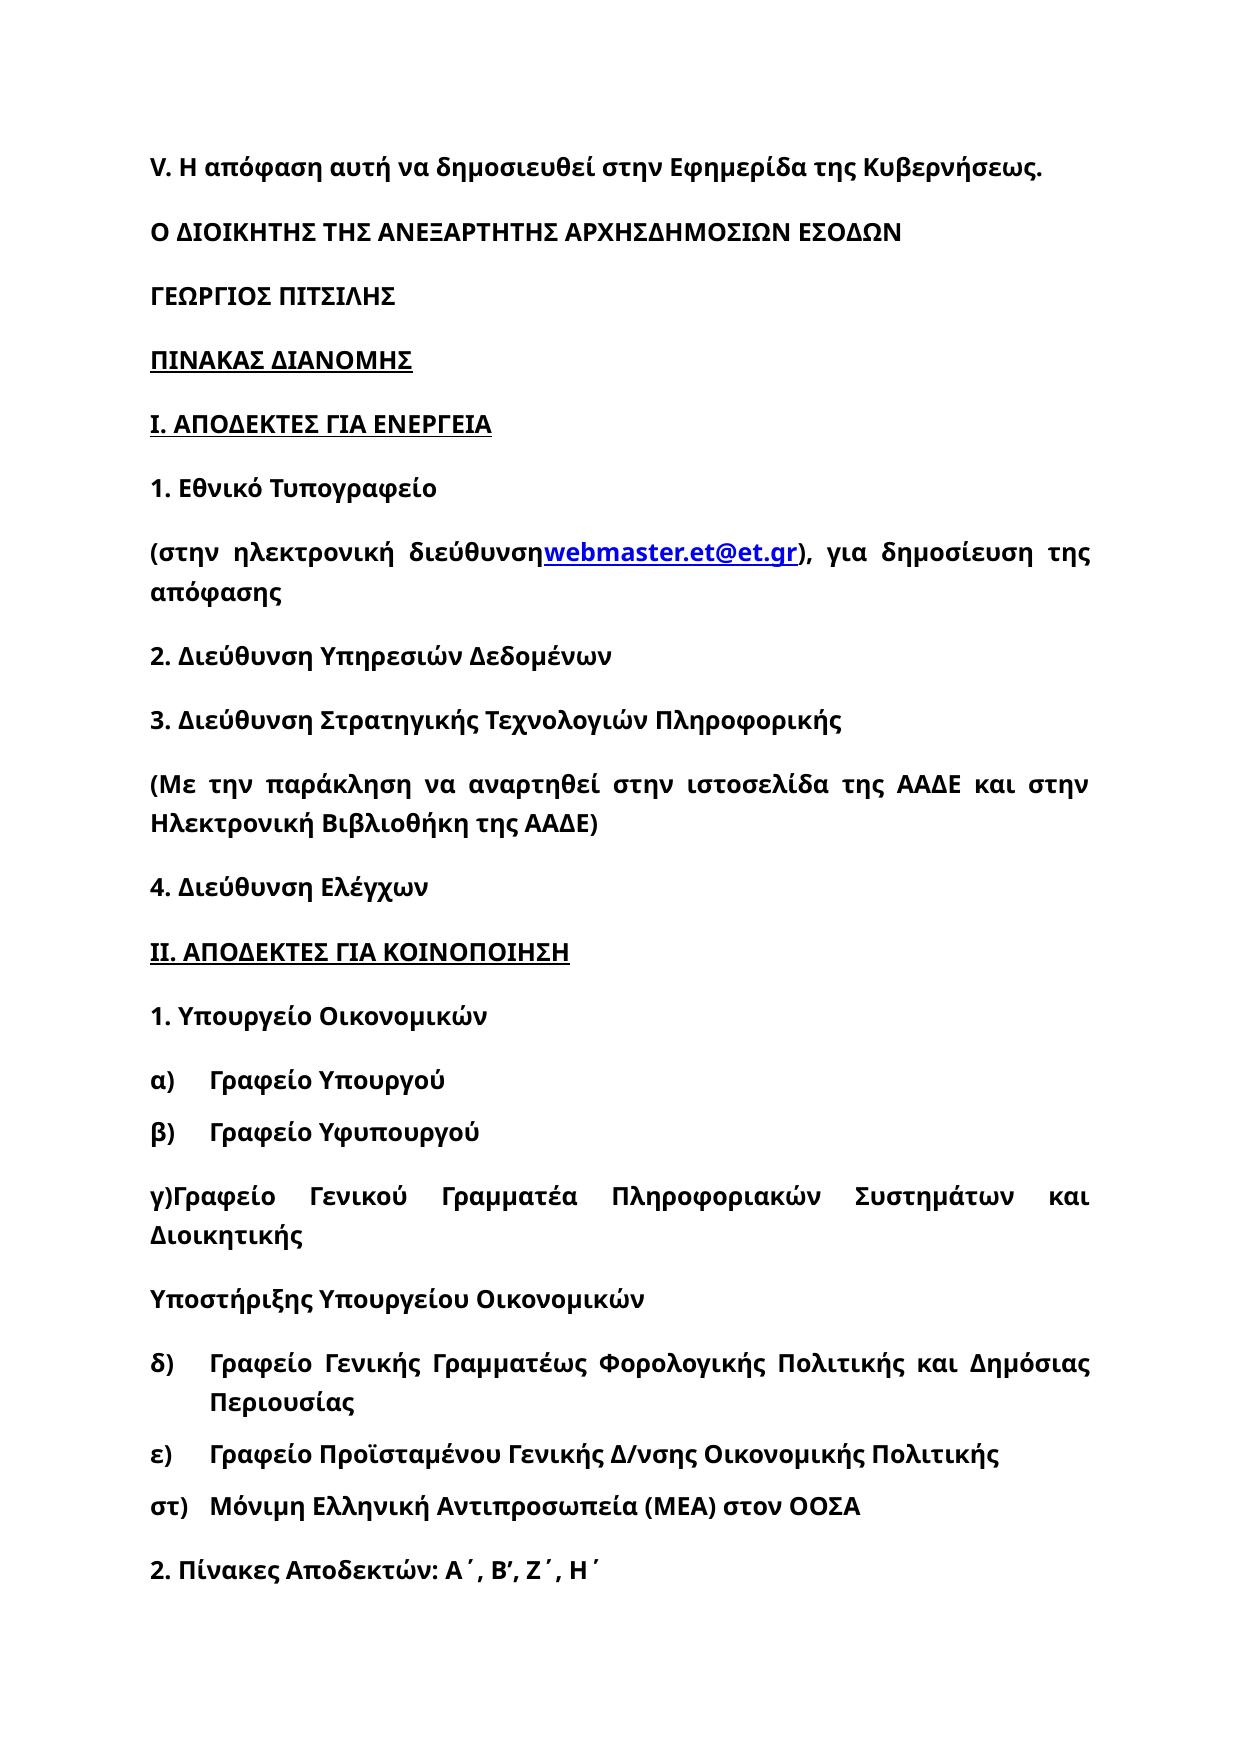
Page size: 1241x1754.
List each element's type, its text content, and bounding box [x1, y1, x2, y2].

text Ο ΔΙΟΙΚΗΤΗΣ ΤΗΣ ΑΝΕΞΑΡΤΗΤΗΣ ΑΡΧΗΣΔΗΜΟΣΙΩΝ ΕΣΟΔΩΝ [150, 214, 1090, 248]
text Υποστήριξης Υπουργείου Οικονομικών [150, 1282, 1090, 1316]
text γ)Γραφείο Γενικού Γραμματέα Πληροφοριακών Συστημάτων και Διοικητικής [150, 1178, 1090, 1252]
list στ) Μόνιμη Ελληνική Αντιπροσωπεία (ΜΕΑ) στον ΟΟΣΑ [150, 1488, 1090, 1522]
text Ι. ΑΠΟΔΕΚΤΕΣ ΓΙΑ ΕΝΕΡΓΕΙΑ [150, 407, 1090, 441]
text (Με την παράκληση να αναρτηθεί στην ιστοσελίδα της ΑΑΔΕ και στην Ηλεκτρονική Βιβλιοθήκη της ΑΑΔΕ) [150, 767, 1090, 840]
text V. Η απόφαση αυτή να δημοσιευθεί στην Εφημερίδα της Κυβερνήσεως. [150, 150, 1090, 184]
list α) Γραφείο Υπουργού [150, 1062, 1090, 1097]
text ΠΙΝΑΚΑΣ ΔΙΑΝΟΜΗΣ [150, 342, 1090, 377]
text 4. Διεύθυνση Ελέγχων [150, 870, 1090, 904]
text ΙΙ. ΑΠΟΔΕΚΤΕΣ ΓΙΑ ΚΟΙΝΟΠΟΙΗΣΗ [150, 934, 1090, 968]
text 2. Διεύθυνση Υπηρεσιών Δεδομένων [150, 638, 1090, 672]
text 1. Εθνικό Τυπογραφείο [150, 471, 1090, 505]
text 3. Διεύθυνση Στρατηγικής Τεχνολογιών Πληροφορικής [150, 702, 1090, 737]
text 2. Πίνακες Αποδεκτών: Α΄, Β’, Ζ΄, Η΄ [150, 1552, 1090, 1587]
list β) Γραφείο Υφυπουργού [150, 1114, 1090, 1148]
list δ) Γραφείο Γενικής Γραμματέως Φορολογικής Πολιτικής και Δημόσιας Περιουσίας [150, 1346, 1090, 1419]
text ΓΕΩΡΓΙΟΣ ΠΙΤΣΙΛΗΣ [150, 278, 1090, 312]
text 1. Υπουργείο Οικονομικών [150, 998, 1090, 1032]
text (στην ηλεκτρονική διεύθυνσηwebmaster.et@et.gr), για δημοσίευση της απόφασης [150, 535, 1090, 608]
list ε) Γραφείο Προϊσταμένου Γενικής Δ/νσης Οικονομικής Πολιτικής [150, 1437, 1090, 1471]
